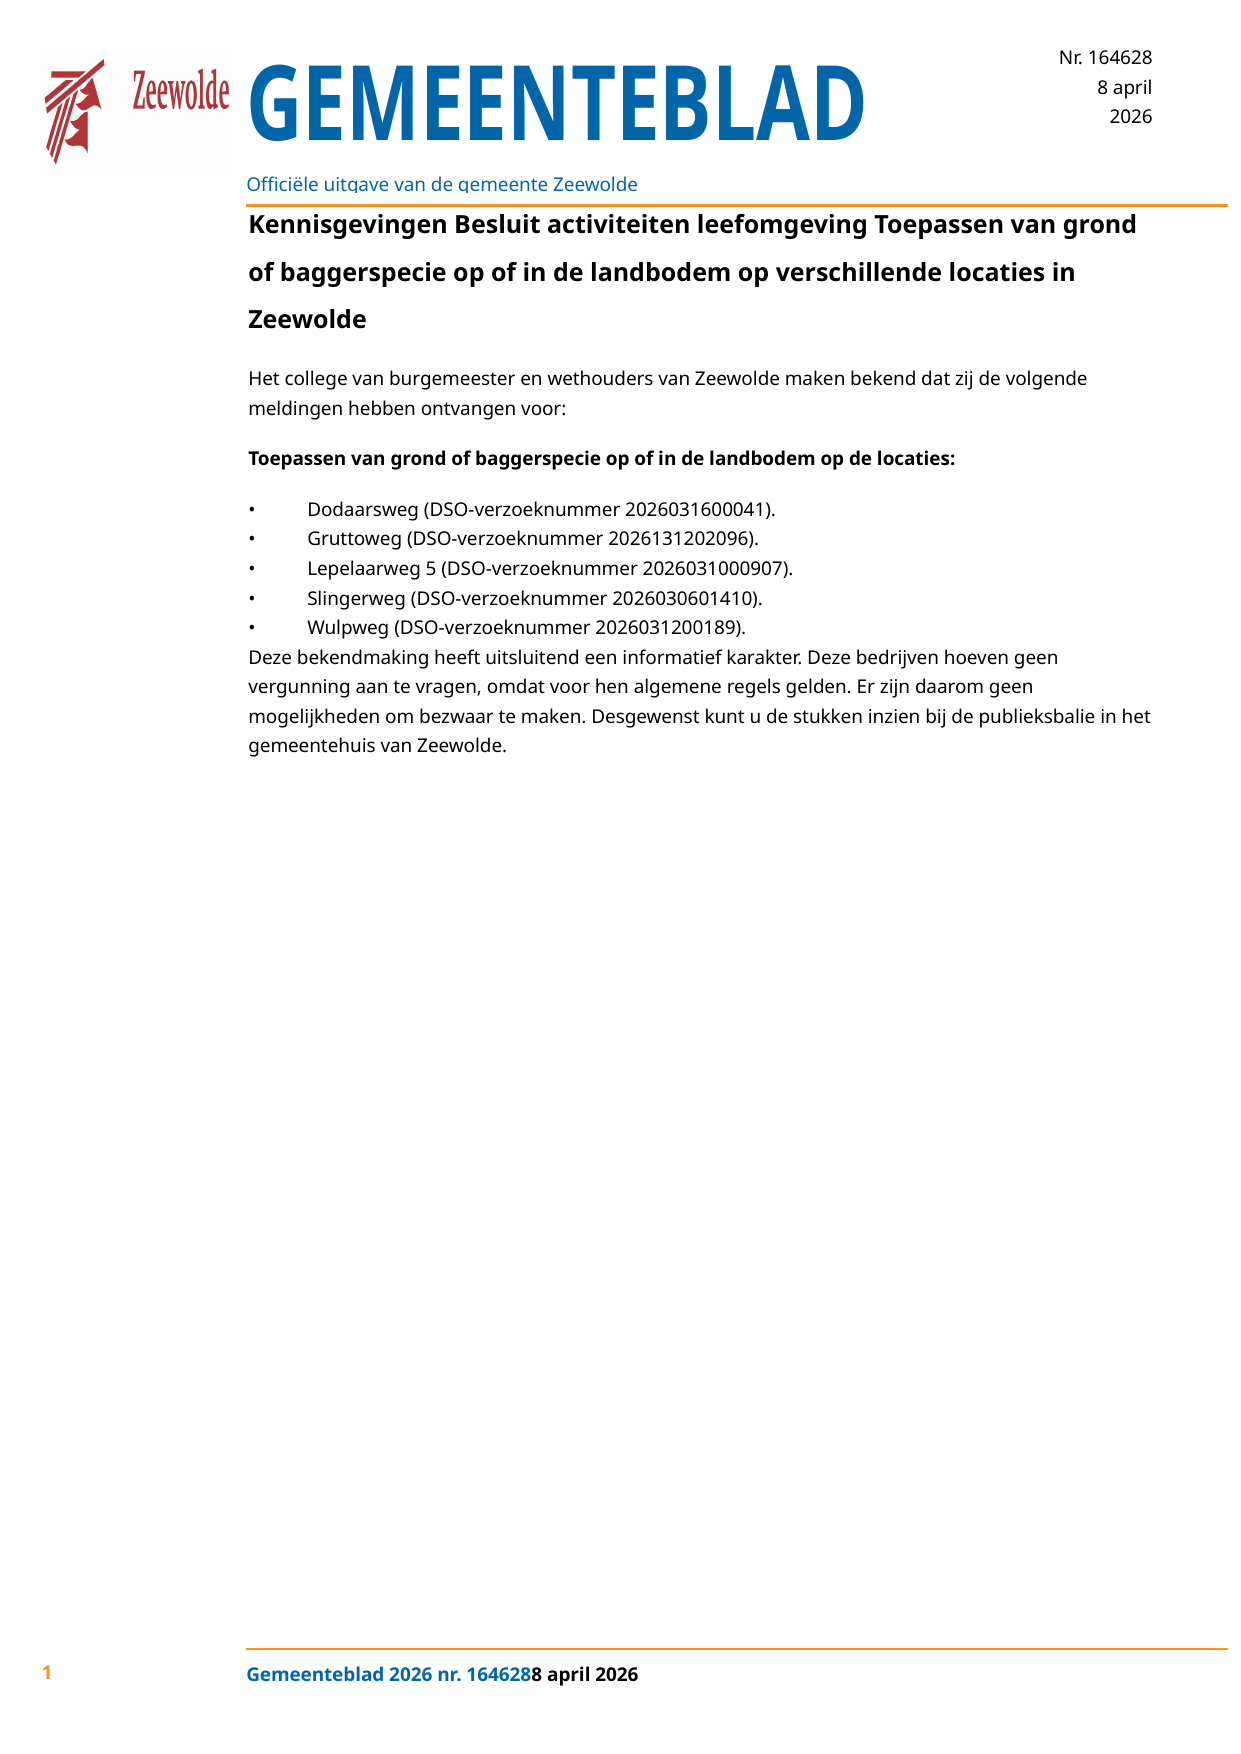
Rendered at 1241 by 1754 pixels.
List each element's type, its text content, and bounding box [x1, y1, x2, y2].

text Kennisgevingen Besluit activiteiten leefomgeving Toepassen van grond of baggerspecie op of in de landbodem op verschillende locaties in Zeewolde [248, 207, 1152, 336]
text Het college van burgemeester en wethouders van Zeewolde maken bekend dat zij de volgende meldingen hebben ontvangen voor: [248, 366, 1152, 421]
list Slingerweg (DSO-verzoeknummer 2026030601410). [248, 585, 1152, 610]
text Deze bekendmaking heeft uitsluitend een informatief karakter. Deze bedrijven hoeven geen vergunning aan te vragen, omdat voor hen algemene regels gelden. Er zijn daarom geen mogelijkheden om bezwaar te maken. Desgewenst kunt u de stukken inzien bij de publieksbalie in het gemeentehuis van Zeewolde. [248, 644, 1152, 758]
list Gruttoweg (DSO-verzoeknummer 2026131202096). [248, 526, 1152, 551]
list Wulpweg (DSO-verzoeknummer 2026031200189). [248, 614, 1152, 640]
text Toepassen van grond of baggerspecie op of in de landbodem op de locaties: [248, 446, 1152, 471]
list Dodaarsweg (DSO-verzoeknummer 2026031600041). [248, 496, 1152, 522]
list Lepelaarweg 5 (DSO-verzoeknummer 2026031000907). [248, 555, 1152, 581]
picture [41, 47, 231, 172]
